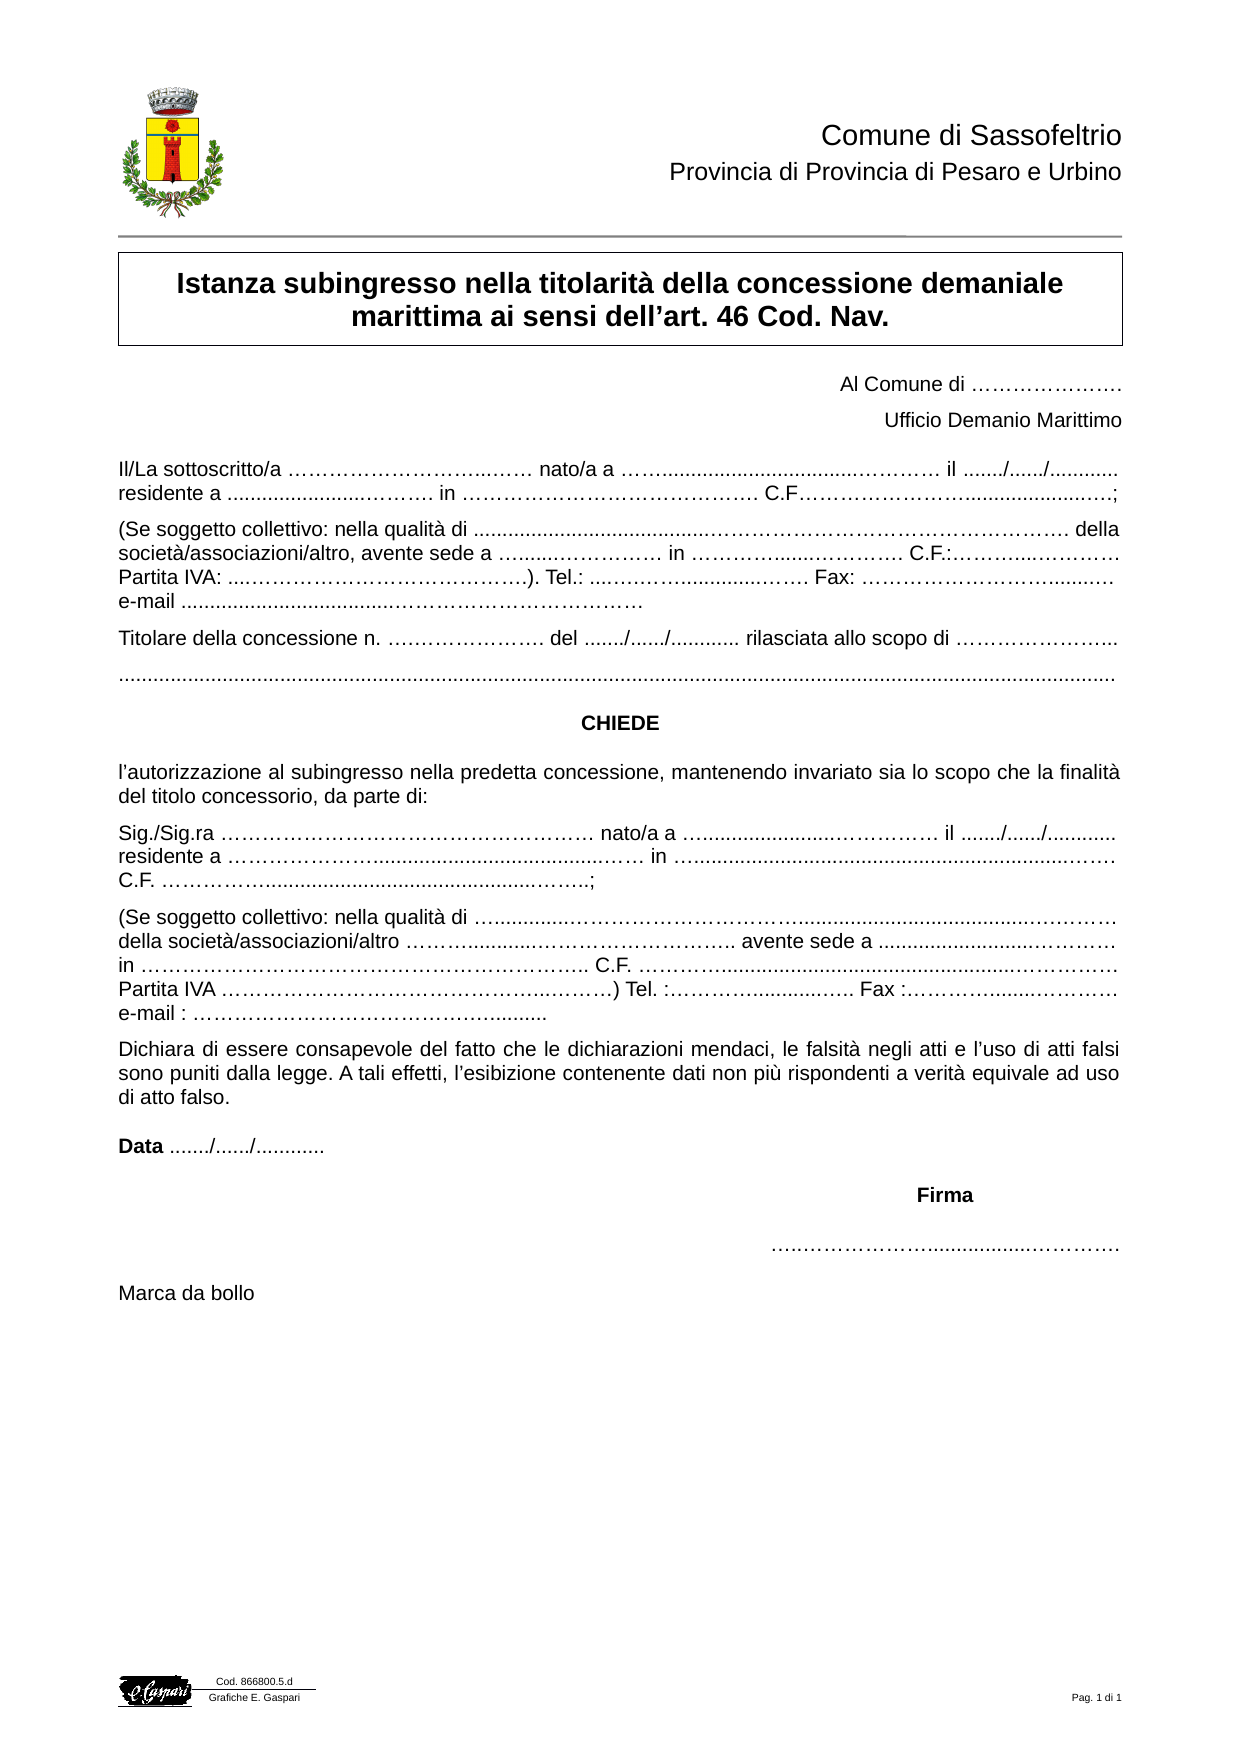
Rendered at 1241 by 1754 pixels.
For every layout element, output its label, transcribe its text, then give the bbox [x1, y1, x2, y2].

text Il/La sottoscritto/a ………………………...…… nato/a a ……..................................………… il ......./....../............ residente a ........................………. in ……………………………………. C.F…………………….....................….; [118, 457, 1122, 505]
picture [122, 87, 224, 219]
text (Se soggetto collettivo: nella qualità di ….............……………………………........................................….……… della società/associazioni/altro ………............……………………….. avente sede a ...........................………… in ……………………………………………………….. C.F. …………...................................................…………… Partita IVA ………………………………………...………) Tel. :…………............….. Fax :…………........………… e-mail : ………………………………….….......... [118, 905, 1122, 1024]
text Sig./Sig.ra ……………………………………………… nato/a a ….......................…………… il ......./....../............ residente a …………………........................................…… in ….................................................................……. C.F. ……………...............................................……..; [118, 820, 1122, 892]
text l’autorizzazione al subingresso nella predetta concessione, mantenendo invariato sia lo scopo che la finalità del titolo concessorio, da parte di: [118, 760, 1122, 808]
text Dichiara di essere consapevole del fatto che le dichiarazioni mendaci, le falsità negli atti e l’uso di atti falsi sono puniti dalla legge. A tali effetti, l’esibizione contenente dati non più rispondenti a verità equivale ad uso di atto falso. [118, 1037, 1122, 1109]
text (Se soggetto collettivo: nella qualità di .........................................……………………………………………. della società/associazioni/altro, avente sede a ….......…………… in ………….......…………. C.F.:………....………… Partita IVA: ....………………………………….). Tel.: ....….……..............……. Fax: ………………………........… e-mail .....................................……………………………… [118, 517, 1122, 613]
text CHIEDE [118, 711, 1122, 735]
text Ufficio Demanio Marittimo [118, 408, 1122, 432]
text ............................................................................................................................................................................. [118, 662, 1122, 686]
text …..………………..................…………. [118, 1232, 1122, 1256]
text Data ......./....../............ [118, 1134, 1122, 1158]
text Provincia di Provincia di Pesaro e Urbino [224, 157, 1122, 185]
text Titolare della concessione n. ….………………. del ......./....../............ rilasciata allo scopo di …………………... [118, 626, 1122, 649]
text Firma [118, 1183, 1122, 1207]
text Marca da bollo [118, 1281, 1122, 1305]
picture [118, 1674, 192, 1706]
table_header Istanza subingresso nella titolarità della concessione demaniale marittima ai sensi dell’art. 46 Cod. Nav. [119, 253, 1122, 345]
text Al Comune di …………………. [118, 371, 1122, 395]
text Comune di Sassofeltrio [224, 118, 1122, 152]
